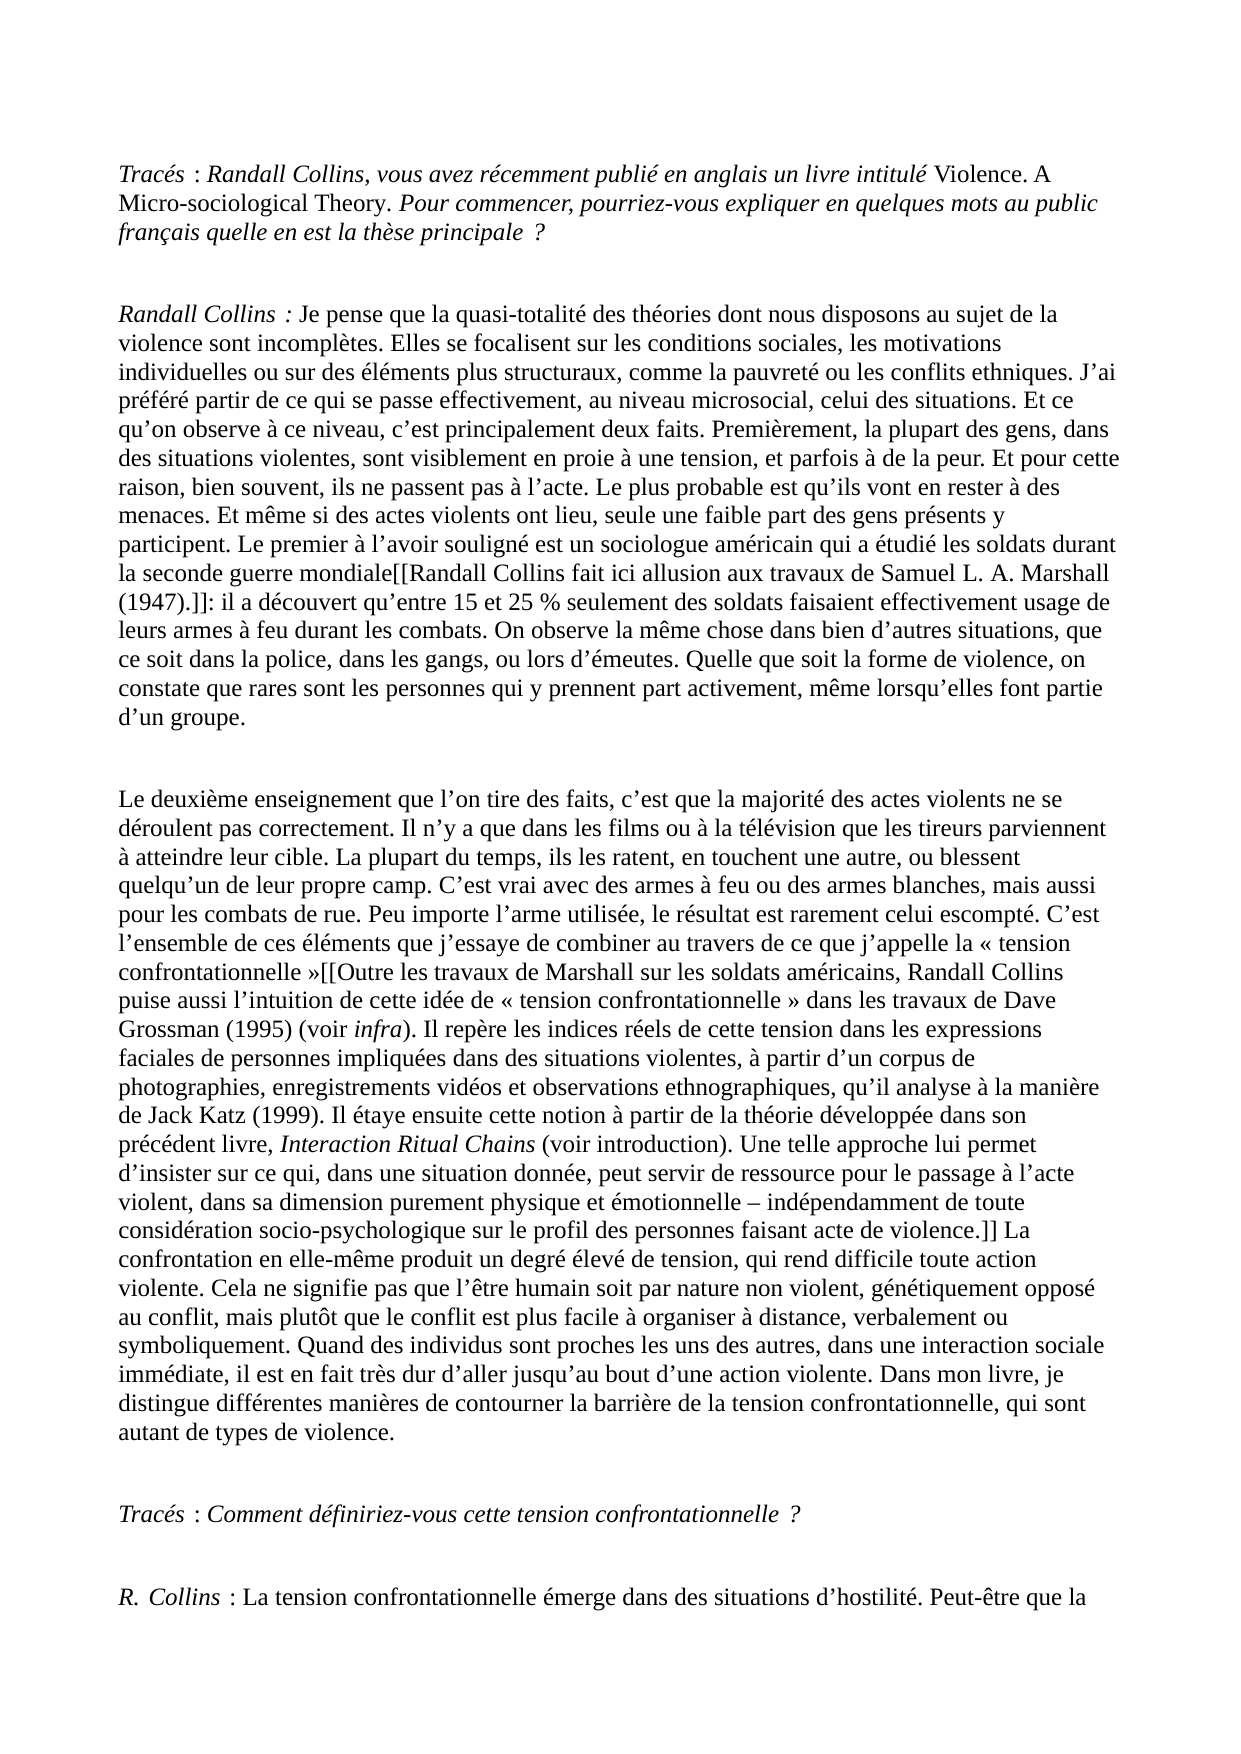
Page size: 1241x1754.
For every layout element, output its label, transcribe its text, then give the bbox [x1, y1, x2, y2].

text Tracés : Randall Collins, vous avez récemment publié en anglais un livre intitulé Violence. A Micro-sociological Theory. Pour commencer, pourriez-vous expliquer en quelques mots au public français quelle en est la thèse principale ? [118, 159, 1122, 246]
text Randall Collins : Je pense que la quasi-totalité des théories dont nous disposons au sujet de la violence sont incomplètes. Elles se focalisent sur les conditions sociales, les motivations individuelles ou sur des éléments plus structuraux, comme la pauvreté ou les conflits ethniques. J’ai préféré partir de ce qui se passe effectivement, au niveau microsocial, celui des situations. Et ce qu’on observe à ce niveau, c’est principalement deux faits. Premièrement, la plupart des gens, dans des situations violentes, sont visiblement en proie à une tension, et parfois à de la peur. Et pour cette raison, bien souvent, ils ne passent pas à l’acte. Le plus probable est qu’ils vont en rester à des menaces. Et même si des actes violents ont lieu, seule une faible part des gens présents y participent. Le premier à l’avoir souligné est un sociologue américain qui a étudié les soldats durant la seconde guerre mondiale[[Randall Collins fait ici allusion aux travaux de Samuel L. A. Marshall (1947).]]: il a découvert qu’entre 15 et 25 % seulement des soldats faisaient effectivement usage de leurs armes à feu durant les combats. On observe la même chose dans bien d’autres situations, que ce soit dans la police, dans les gangs, ou lors d’émeutes. Quelle que soit la forme de violence, on constate que rares sont les personnes qui y prennent part activement, même lorsqu’elles font partie d’un groupe. [118, 299, 1122, 731]
text R. Collins : La tension confrontationnelle émerge dans des situations d’hostilité. Peut-être que la [118, 1582, 1122, 1611]
text Tracés : Comment définiriez-vous cette tension confrontationnelle ? [118, 1499, 1122, 1528]
text Le deuxième enseignement que l’on tire des faits, c’est que la majorité des actes violents ne se déroulent pas correctement. Il n’y a que dans les films ou à la télévision que les tireurs parviennent à atteindre leur cible. La plupart du temps, ils les ratent, en touchent une autre, ou blessent quelqu’un de leur propre camp. C’est vrai avec des armes à feu ou des armes blanches, mais aussi pour les combats de rue. Peu importe l’arme utilisée, le résultat est rarement celui escompté. C’est l’ensemble de ces éléments que j’essaye de combiner au travers de ce que j’appelle la « tension confrontationnelle »[[Outre les travaux de Marshall sur les soldats américains, Randall Collins puise aussi l’intuition de cette idée de « tension confrontationnelle » dans les travaux de Dave Grossman (1995) (voir infra). Il repère les indices réels de cette tension dans les expressions faciales de personnes impliquées dans des situations violentes, à partir d’un corpus de photographies, enregistrements vidéos et observations ethnographiques, qu’il analyse à la manière de Jack Katz (1999). Il étaye ensuite cette notion à partir de la théorie développée dans son précédent livre, Interaction Ritual Chains (voir introduction). Une telle approche lui permet d’insister sur ce qui, dans une situation donnée, peut servir de ressource pour le passage à l’acte violent, dans sa dimension purement physique et émotionnelle – indépendamment de toute considération socio-psychologique sur le profil des personnes faisant acte de violence.]] La confrontation en elle-même produit un degré élevé de tension, qui rend difficile toute action violente. Cela ne signifie pas que l’être humain soit par nature non violent, génétiquement opposé au conflit, mais plutôt que le conflit est plus facile à organiser à distance, verbalement ou symboliquement. Quand des individus sont proches les uns des autres, dans une interaction sociale immédiate, il est en fait très dur d’aller jusqu’au bout d’une action violente. Dans mon livre, je distingue différentes manières de contourner la barrière de la tension confrontationnelle, qui sont autant de types de violence. [118, 784, 1122, 1446]
